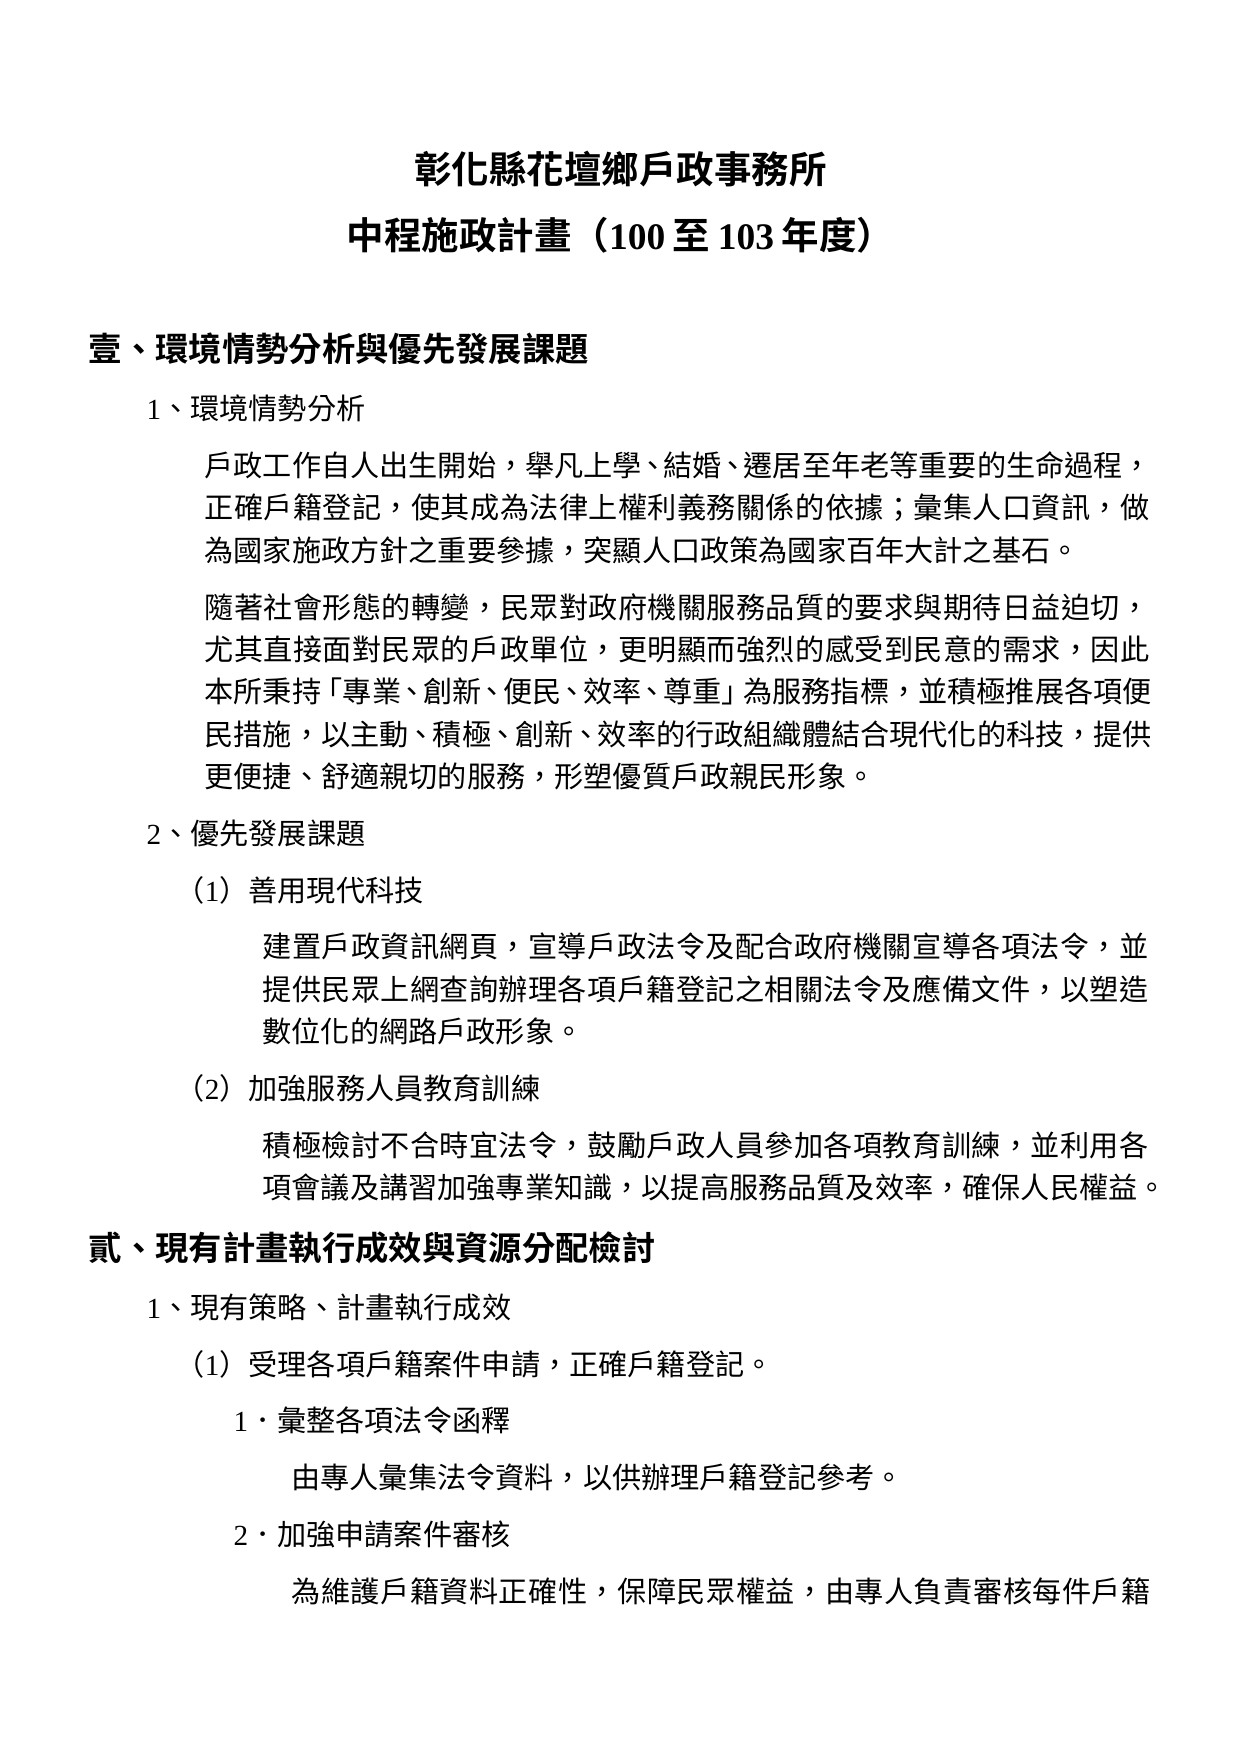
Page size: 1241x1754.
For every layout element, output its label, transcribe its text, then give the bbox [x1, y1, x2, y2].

text 彰化縣花壇鄉戶政事務所 [88, 139, 1152, 194]
text 為維護戶籍資料正確性，保障民眾權益，由專人負責審核每件戶籍 [291, 1569, 1152, 1611]
list 彙整各項法令函釋 [233, 1398, 1152, 1440]
text 積極檢討不合時宜法令，鼓勵戶政人員參加各項教育訓練，並利用各項會議及講習加強專業知識，以提高服務品質及效率，確保人民權益。 [262, 1122, 1152, 1207]
list 受理各項戶籍案件申請，正確戶籍登記。 [175, 1341, 1152, 1383]
list 優先發展課題 [146, 810, 1152, 852]
text 戶政工作自人出生開始，舉凡上學、結婚、遷居至年老等重要的生命過程，正確戶籍登記，使其成為法律上權利義務關係的依據；彙集人口資訊，做為國家施政方針之重要參據，突顯人口政策為國家百年大計之基石。 [204, 443, 1152, 569]
list 環境情勢分析 [146, 386, 1152, 428]
text 壹、環境情勢分析與優先發展課題 [88, 323, 1152, 371]
list 善用現代科技 [175, 867, 1152, 909]
list 現有策略、計畫執行成效 [146, 1284, 1152, 1327]
list 加強服務人員教育訓練 [175, 1065, 1152, 1108]
text 隨著社會形態的轉變，民眾對政府機關服務品質的要求與期待日益迫切，尤其直接面對民眾的戶政單位，更明顯而強烈的感受到民意的需求，因此，本所秉持「專業、創新、便民、效率、尊重」為服務指標，並積極推展各項便民措施，以主動、積極、創新、效率的行政組織體結合現代化的科技，提供更便捷、舒適親切的服務，形塑優質戶政親民形象。 [204, 584, 1152, 796]
text 建置戶政資訊網頁，宣導戶政法令及配合政府機關宣導各項法令，並提供民眾上網查詢辦理各項戶籍登記之相關法令及應備文件，以塑造數位化的網路戶政形象。 [262, 924, 1152, 1051]
text 貳、現有計畫執行成效與資源分配檢討 [88, 1221, 1152, 1270]
text 中程施政計畫（100至103年度） [88, 206, 1152, 261]
text 由專人彙集法令資料，以供辦理戶籍登記參考。 [291, 1455, 1152, 1497]
list 加強申請案件審核 [233, 1512, 1152, 1554]
